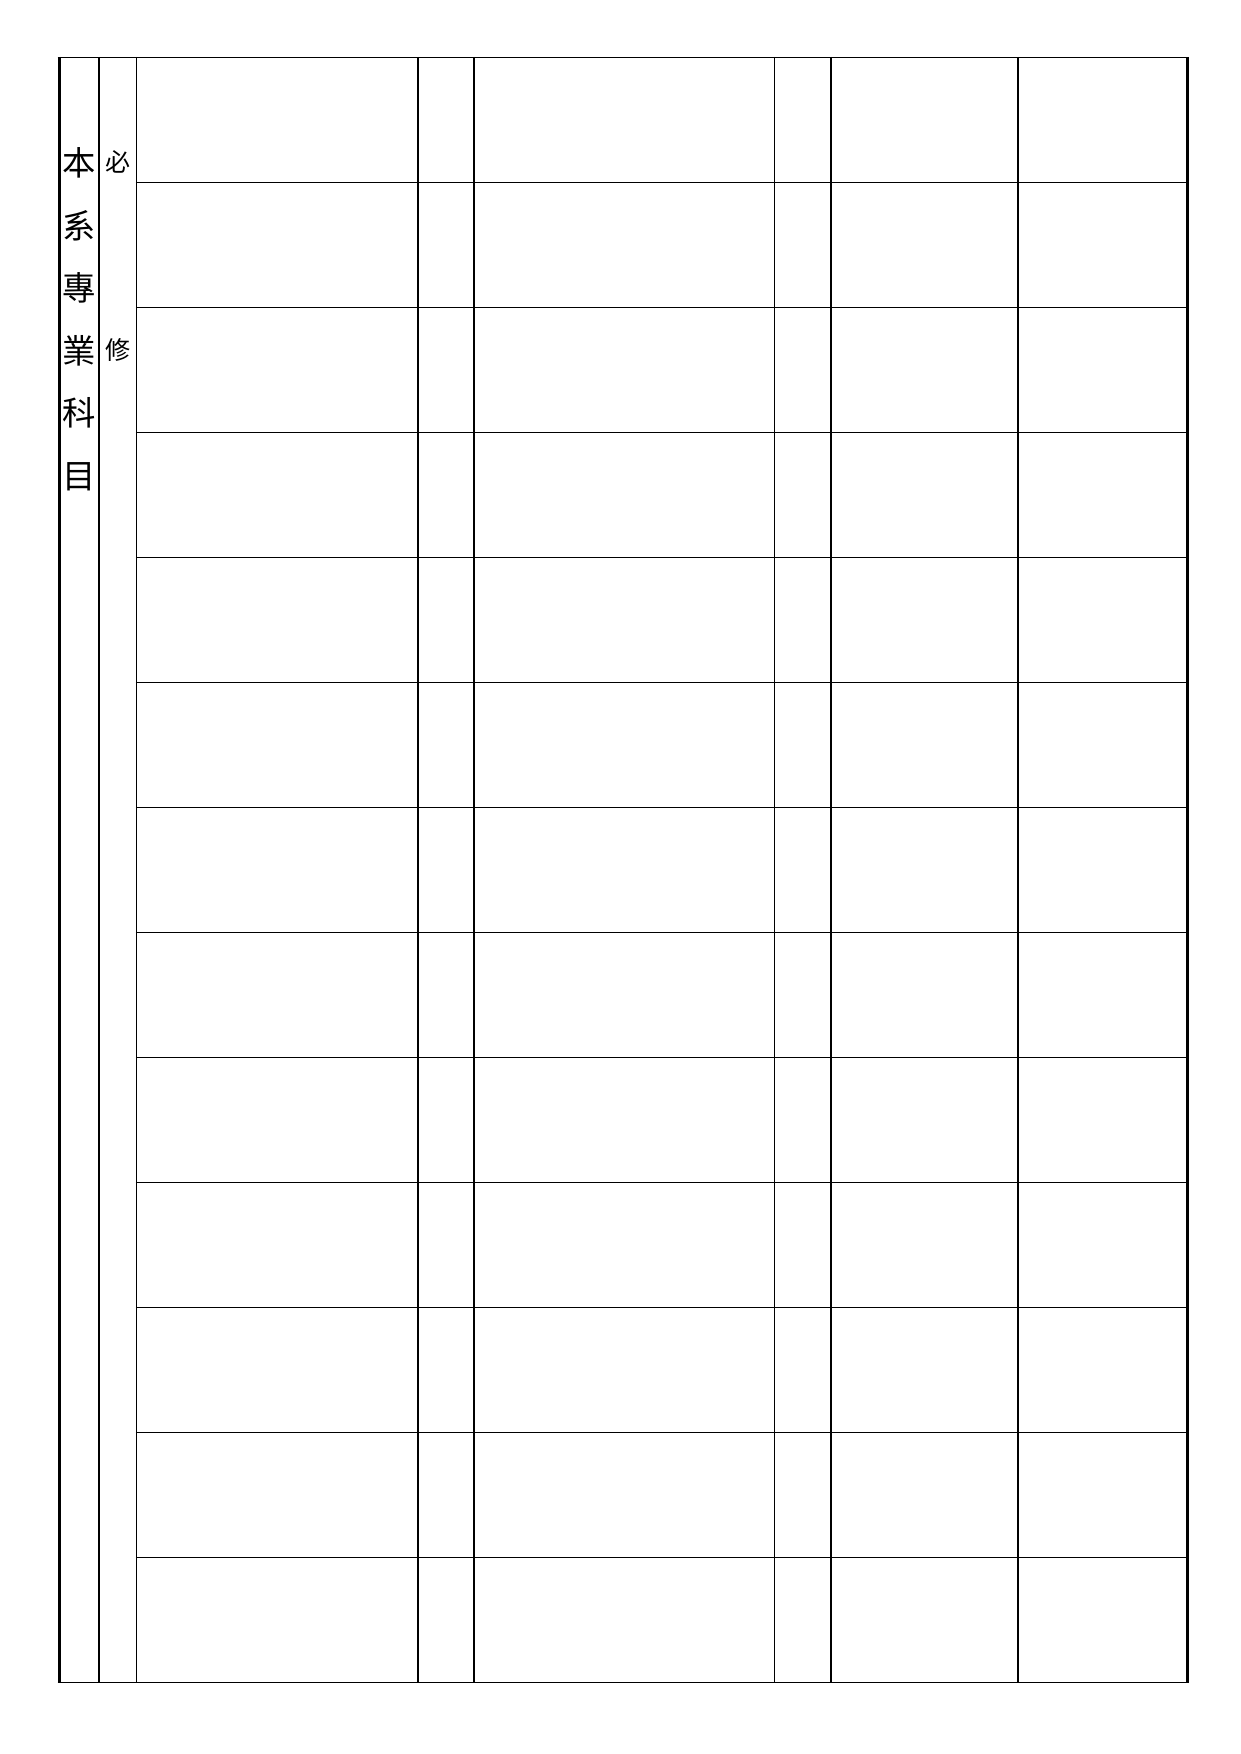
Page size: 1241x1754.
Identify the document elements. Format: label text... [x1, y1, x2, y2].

table_cell [419, 1183, 473, 1307]
table_cell [775, 1308, 830, 1432]
table_cell 本系專業科目 [61, 58, 98, 1682]
table_cell [419, 1558, 473, 1682]
table_cell [475, 683, 774, 807]
table_cell [1019, 183, 1186, 307]
table_cell [1019, 1308, 1186, 1432]
table_cell [419, 433, 473, 557]
table_cell [475, 308, 774, 432]
table_cell [137, 1308, 417, 1432]
table_cell [1019, 1058, 1186, 1182]
table_cell [1019, 308, 1186, 432]
table_cell [832, 558, 1017, 682]
table_cell [775, 1433, 830, 1557]
table_cell [137, 308, 417, 432]
table_cell [419, 933, 473, 1057]
table_cell [775, 558, 830, 682]
table_cell [419, 183, 473, 307]
table_cell [832, 183, 1017, 307]
table_cell [1019, 1433, 1186, 1557]
table_cell [137, 808, 417, 932]
table_cell [775, 308, 830, 432]
table_cell [832, 1058, 1017, 1182]
table_cell [419, 1308, 473, 1432]
table_cell [832, 683, 1017, 807]
table_cell [775, 433, 830, 557]
table_cell [419, 1433, 473, 1557]
table_cell [475, 558, 774, 682]
table_cell [419, 558, 473, 682]
table_cell [832, 58, 1017, 182]
table_cell [832, 808, 1017, 932]
table_cell [1019, 683, 1186, 807]
table_cell [137, 1058, 417, 1182]
table_cell [475, 58, 774, 182]
table_cell [475, 1308, 774, 1432]
table_cell [475, 808, 774, 932]
table_cell [832, 1558, 1017, 1682]
table_cell [475, 433, 774, 557]
table_cell [775, 1558, 830, 1682]
table_cell [775, 1058, 830, 1182]
table_cell [832, 933, 1017, 1057]
table_cell [1019, 808, 1186, 932]
table_cell [137, 58, 417, 182]
table_cell [1019, 433, 1186, 557]
table_cell [137, 1183, 417, 1307]
table_cell [1019, 933, 1186, 1057]
table_cell [419, 58, 473, 182]
table_cell [775, 933, 830, 1057]
table_cell [475, 1183, 774, 1307]
table_cell [832, 1433, 1017, 1557]
table_cell [775, 183, 830, 307]
table_cell [475, 933, 774, 1057]
table_cell [832, 1308, 1017, 1432]
table_cell [137, 933, 417, 1057]
table_cell [1019, 1558, 1186, 1682]
table_cell [1019, 558, 1186, 682]
table_cell [475, 1058, 774, 1182]
table_cell [775, 683, 830, 807]
table_cell [137, 1558, 417, 1682]
table_cell [137, 683, 417, 807]
table_cell [475, 1433, 774, 1557]
table_cell [419, 308, 473, 432]
table_cell [475, 183, 774, 307]
table_cell [137, 183, 417, 307]
table_cell [1019, 1183, 1186, 1307]
table_cell [419, 808, 473, 932]
table_cell [137, 433, 417, 557]
table_cell [832, 1183, 1017, 1307]
table_cell [775, 808, 830, 932]
table_cell [775, 1183, 830, 1307]
table_cell [475, 1558, 774, 1682]
table_cell [775, 58, 830, 182]
table_cell [419, 683, 473, 807]
table_cell [1019, 58, 1186, 182]
table_cell [832, 308, 1017, 432]
table_cell [832, 433, 1017, 557]
table_cell [137, 558, 417, 682]
table_cell [137, 1433, 417, 1557]
table_cell 必 修 [100, 58, 136, 1682]
table_cell [419, 1058, 473, 1182]
